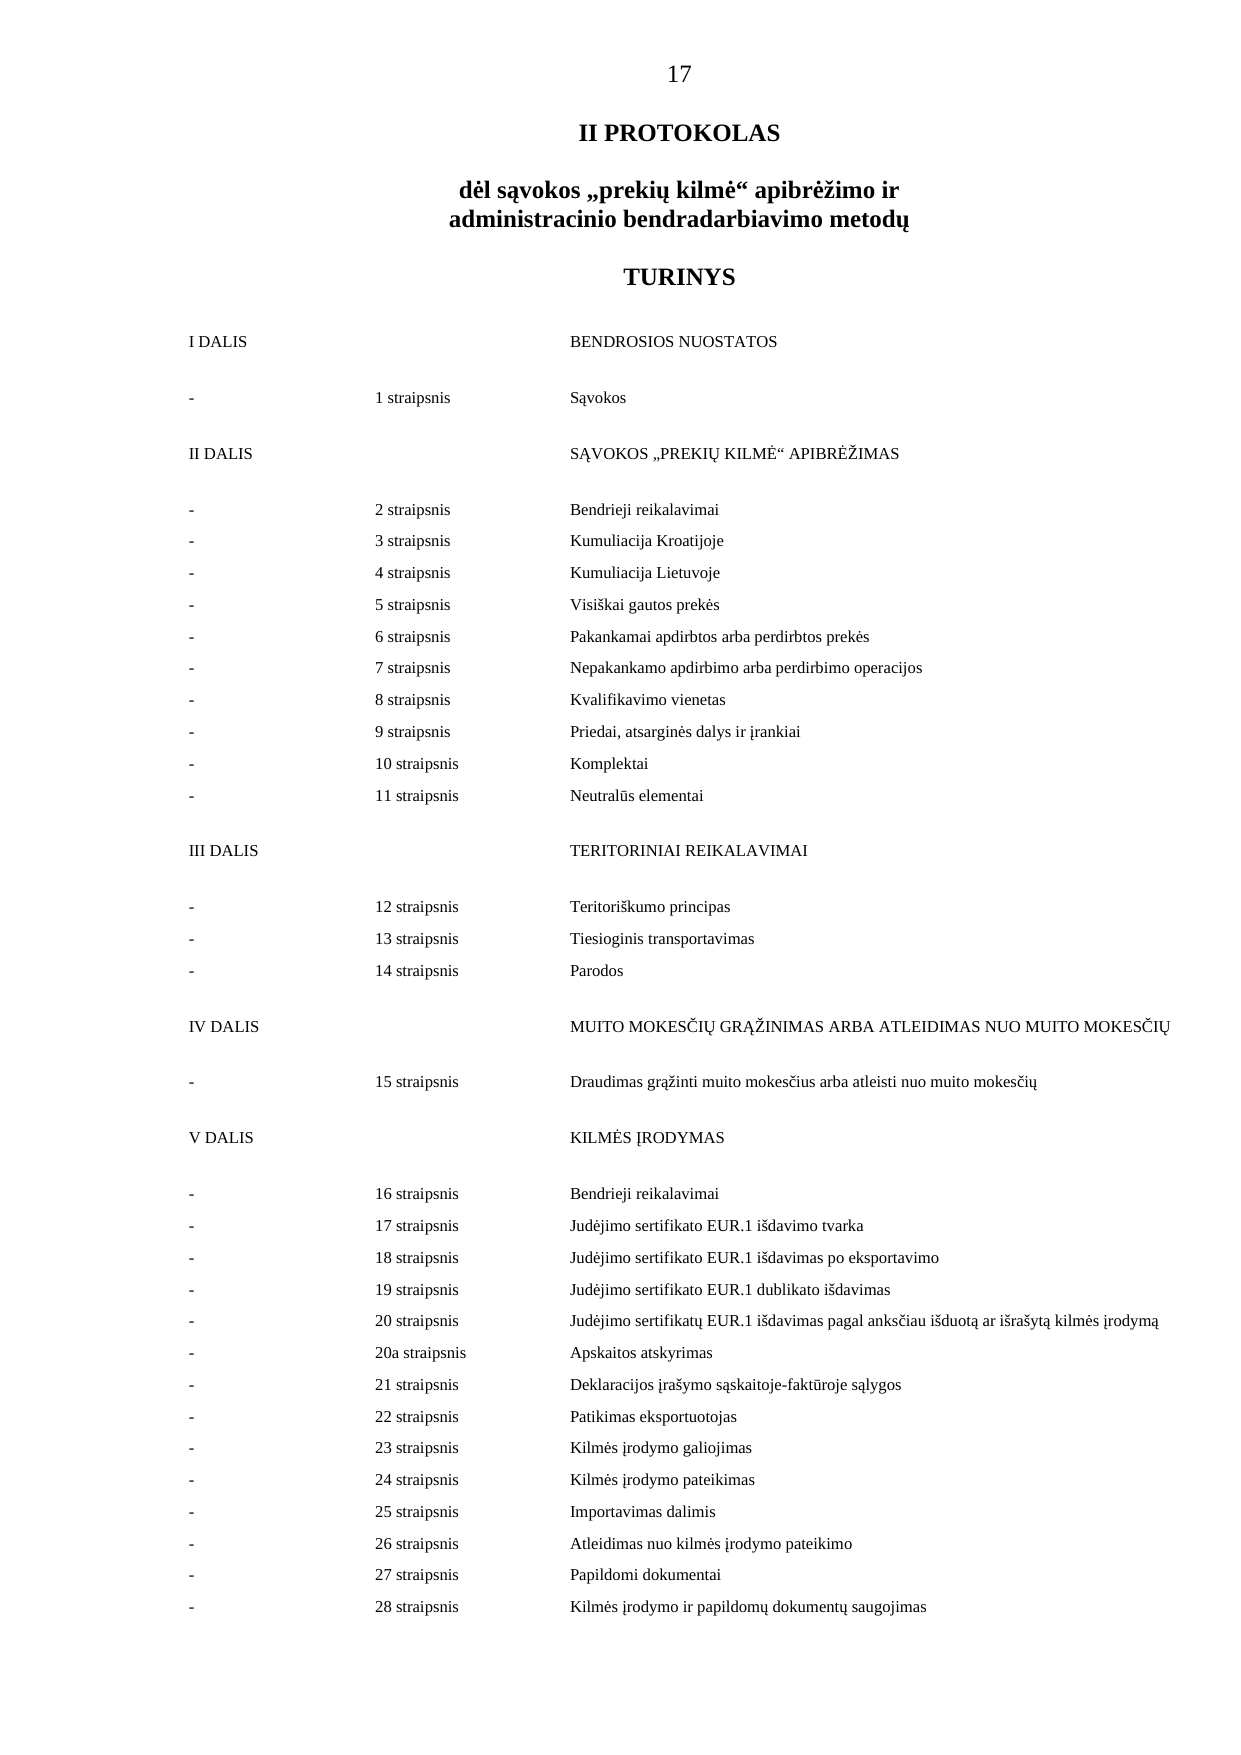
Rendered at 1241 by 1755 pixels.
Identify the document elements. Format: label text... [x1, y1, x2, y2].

table_cell Deklaracijos įrašymo sąskaitoje-faktūroje sąlygos [559, 1362, 1204, 1394]
table_cell [364, 829, 558, 860]
table_cell [364, 1091, 558, 1116]
table_cell - [177, 1267, 364, 1298]
table_cell TERITORINIAI REIKALAVIMAI [559, 829, 1204, 860]
table_cell Papildomi dokumentai [559, 1553, 1204, 1584]
table_cell [559, 980, 1204, 1004]
table_cell [364, 860, 558, 884]
table_cell Judėjimo sertifikato EUR.1 išdavimo tvarka [559, 1203, 1204, 1235]
table_cell [364, 463, 558, 487]
table_cell [177, 1036, 364, 1060]
table_cell [177, 1091, 364, 1116]
table_cell KILMĖS ĮRODYMAS [559, 1116, 1204, 1147]
table_cell [177, 407, 364, 431]
table_cell 20a straipsnis [364, 1330, 558, 1362]
table_cell - [177, 1616, 364, 1628]
table_cell 3 straipsnis [364, 519, 558, 550]
table_cell - [177, 1203, 364, 1235]
table_cell - [177, 375, 364, 407]
table_cell 5 straipsnis [364, 582, 558, 614]
table_cell Judėjimo sertifikato EUR.1 išdavimas po eksportavimo [559, 1235, 1204, 1267]
text dėl sąvokos „prekių kilmė“ apibrėžimo ir [177, 176, 1181, 204]
table_cell 4 straipsnis [364, 550, 558, 582]
table_cell 25 straipsnis [364, 1489, 558, 1521]
table_cell III DALIS [177, 829, 364, 860]
table_cell 17 straipsnis [364, 1203, 558, 1235]
table_cell 22 straipsnis [364, 1394, 558, 1426]
table_cell [177, 351, 364, 375]
table_cell - [177, 1457, 364, 1489]
table_cell Kumuliacija Lietuvoje [559, 550, 1204, 582]
table_cell 14 straipsnis [364, 948, 558, 980]
table_cell V DALIS [177, 1116, 364, 1147]
table_cell [559, 1036, 1204, 1060]
table_cell - [177, 678, 364, 709]
table_cell [559, 1616, 1204, 1628]
table_cell [177, 860, 364, 884]
table_cell Priedai, atsarginės dalys ir įrankiai [559, 709, 1204, 741]
text administracinio bendradarbiavimo metodų [177, 204, 1181, 233]
table_cell - [177, 1394, 364, 1426]
table_cell Atleidimas nuo kilmės įrodymo pateikimo [559, 1521, 1204, 1553]
table_cell 8 straipsnis [364, 678, 558, 709]
table_cell 21 straipsnis [364, 1362, 558, 1394]
table_cell Bendrieji reikalavimai [559, 487, 1204, 519]
table_cell Sąvokos [559, 375, 1204, 407]
table_cell - [177, 741, 364, 773]
table_cell Judėjimo sertifikatų EUR.1 išdavimas pagal anksčiau išduotą ar išrašytą kilmės įrodymą [559, 1299, 1204, 1330]
table_cell - [177, 1299, 364, 1330]
table_cell 11 straipsnis [364, 773, 558, 804]
table_cell 12 straipsnis [364, 885, 558, 916]
table_cell [177, 980, 364, 1004]
table_cell [559, 407, 1204, 431]
table_cell - [177, 1553, 364, 1584]
table_cell - [177, 1426, 364, 1457]
table_cell Apskaitos atskyrimas [559, 1330, 1204, 1362]
table_cell Judėjimo sertifikato EUR.1 dublikato išdavimas [559, 1267, 1204, 1298]
table_cell 10 straipsnis [364, 741, 558, 773]
table_cell 2 straipsnis [364, 487, 558, 519]
table_cell 7 straipsnis [364, 646, 558, 677]
table_cell Kilmės įrodymo pateikimas [559, 1457, 1204, 1489]
table_header I DALIS [177, 319, 364, 351]
table_cell - [177, 1060, 364, 1091]
table_cell 24 straipsnis [364, 1457, 558, 1489]
table_cell 28 straipsnis [364, 1584, 558, 1616]
table_cell IV DALIS [177, 1004, 364, 1036]
table_cell Patikimas eksportuotojas [559, 1394, 1204, 1426]
table_cell [177, 1147, 364, 1171]
table_cell - [177, 1171, 364, 1203]
table_cell - [177, 550, 364, 582]
table_cell [364, 1036, 558, 1060]
table_cell - [177, 885, 364, 916]
table_cell 15 straipsnis [364, 1060, 558, 1091]
table_cell - [177, 1584, 364, 1616]
table_cell [364, 1616, 558, 1628]
table_cell Teritoriškumo principas [559, 885, 1204, 916]
table_cell 6 straipsnis [364, 614, 558, 646]
table_cell 13 straipsnis [364, 916, 558, 948]
table_cell - [177, 1489, 364, 1521]
table_cell - [177, 709, 364, 741]
table_cell - [177, 773, 364, 804]
table_cell - [177, 1521, 364, 1553]
table_cell Komplektai [559, 741, 1204, 773]
table_cell Kilmės įrodymo galiojimas [559, 1426, 1204, 1457]
table_cell [559, 463, 1204, 487]
table_cell [364, 407, 558, 431]
table_cell - [177, 1235, 364, 1267]
table_cell Pakankamai apdirbtos arba perdirbtos prekės [559, 614, 1204, 646]
text TURINYS [177, 262, 1181, 291]
table_cell 16 straipsnis [364, 1171, 558, 1203]
table_cell [364, 431, 558, 463]
table_cell - [177, 519, 364, 550]
table_cell [364, 805, 558, 829]
table_cell Tiesioginis transportavimas [559, 916, 1204, 948]
table_cell 1 straipsnis [364, 375, 558, 407]
table_cell [364, 1147, 558, 1171]
table_cell Kumuliacija Kroatijoje [559, 519, 1204, 550]
table_cell [364, 1116, 558, 1147]
table_cell Visiškai gautos prekės [559, 582, 1204, 614]
table_cell [364, 980, 558, 1004]
table_cell Kilmės įrodymo ir papildomų dokumentų saugojimas [559, 1584, 1204, 1616]
table_cell [559, 860, 1204, 884]
table_cell [559, 1091, 1204, 1116]
table_cell Draudimas grąžinti muito mokesčius arba atleisti nuo muito mokesčių [559, 1060, 1204, 1091]
table_cell [559, 805, 1204, 829]
table_cell 9 straipsnis [364, 709, 558, 741]
table_header BENDROSIOS NUOSTATOS [559, 319, 1204, 351]
table_cell - [177, 948, 364, 980]
table_cell SĄVOKOS „PREKIŲ KILMĖ“ APIBRĖŽIMAS [559, 431, 1204, 463]
table_cell - [177, 1330, 364, 1362]
table_cell 27 straipsnis [364, 1553, 558, 1584]
table_header [364, 319, 558, 351]
table_cell 20 straipsnis [364, 1299, 558, 1330]
text II PROTOKOLAS [177, 118, 1181, 147]
table_cell II DALIS [177, 431, 364, 463]
table_cell - [177, 582, 364, 614]
table_cell Parodos [559, 948, 1204, 980]
table_cell - [177, 646, 364, 677]
table_cell Kvalifikavimo vienetas [559, 678, 1204, 709]
table_cell 18 straipsnis [364, 1235, 558, 1267]
table_cell [177, 463, 364, 487]
table_cell 19 straipsnis [364, 1267, 558, 1298]
table_cell Importavimas dalimis [559, 1489, 1204, 1521]
table_cell 23 straipsnis [364, 1426, 558, 1457]
table_cell - [177, 487, 364, 519]
table_cell [559, 351, 1204, 375]
table_cell - [177, 614, 364, 646]
table_cell [364, 1004, 558, 1036]
table_cell [559, 1147, 1204, 1171]
table_cell - [177, 916, 364, 948]
table_cell Neutralūs elementai [559, 773, 1204, 804]
table_cell MUITO MOKESČIŲ GRĄŽINIMAS ARBA ATLEIDIMAS NUO MUITO MOKESČIŲ [559, 1004, 1204, 1036]
table_cell Bendrieji reikalavimai [559, 1171, 1204, 1203]
table_cell [177, 805, 364, 829]
table_cell - [177, 1362, 364, 1394]
table_cell [364, 351, 558, 375]
table_cell Nepakankamo apdirbimo arba perdirbimo operacijos [559, 646, 1204, 677]
table_cell 26 straipsnis [364, 1521, 558, 1553]
